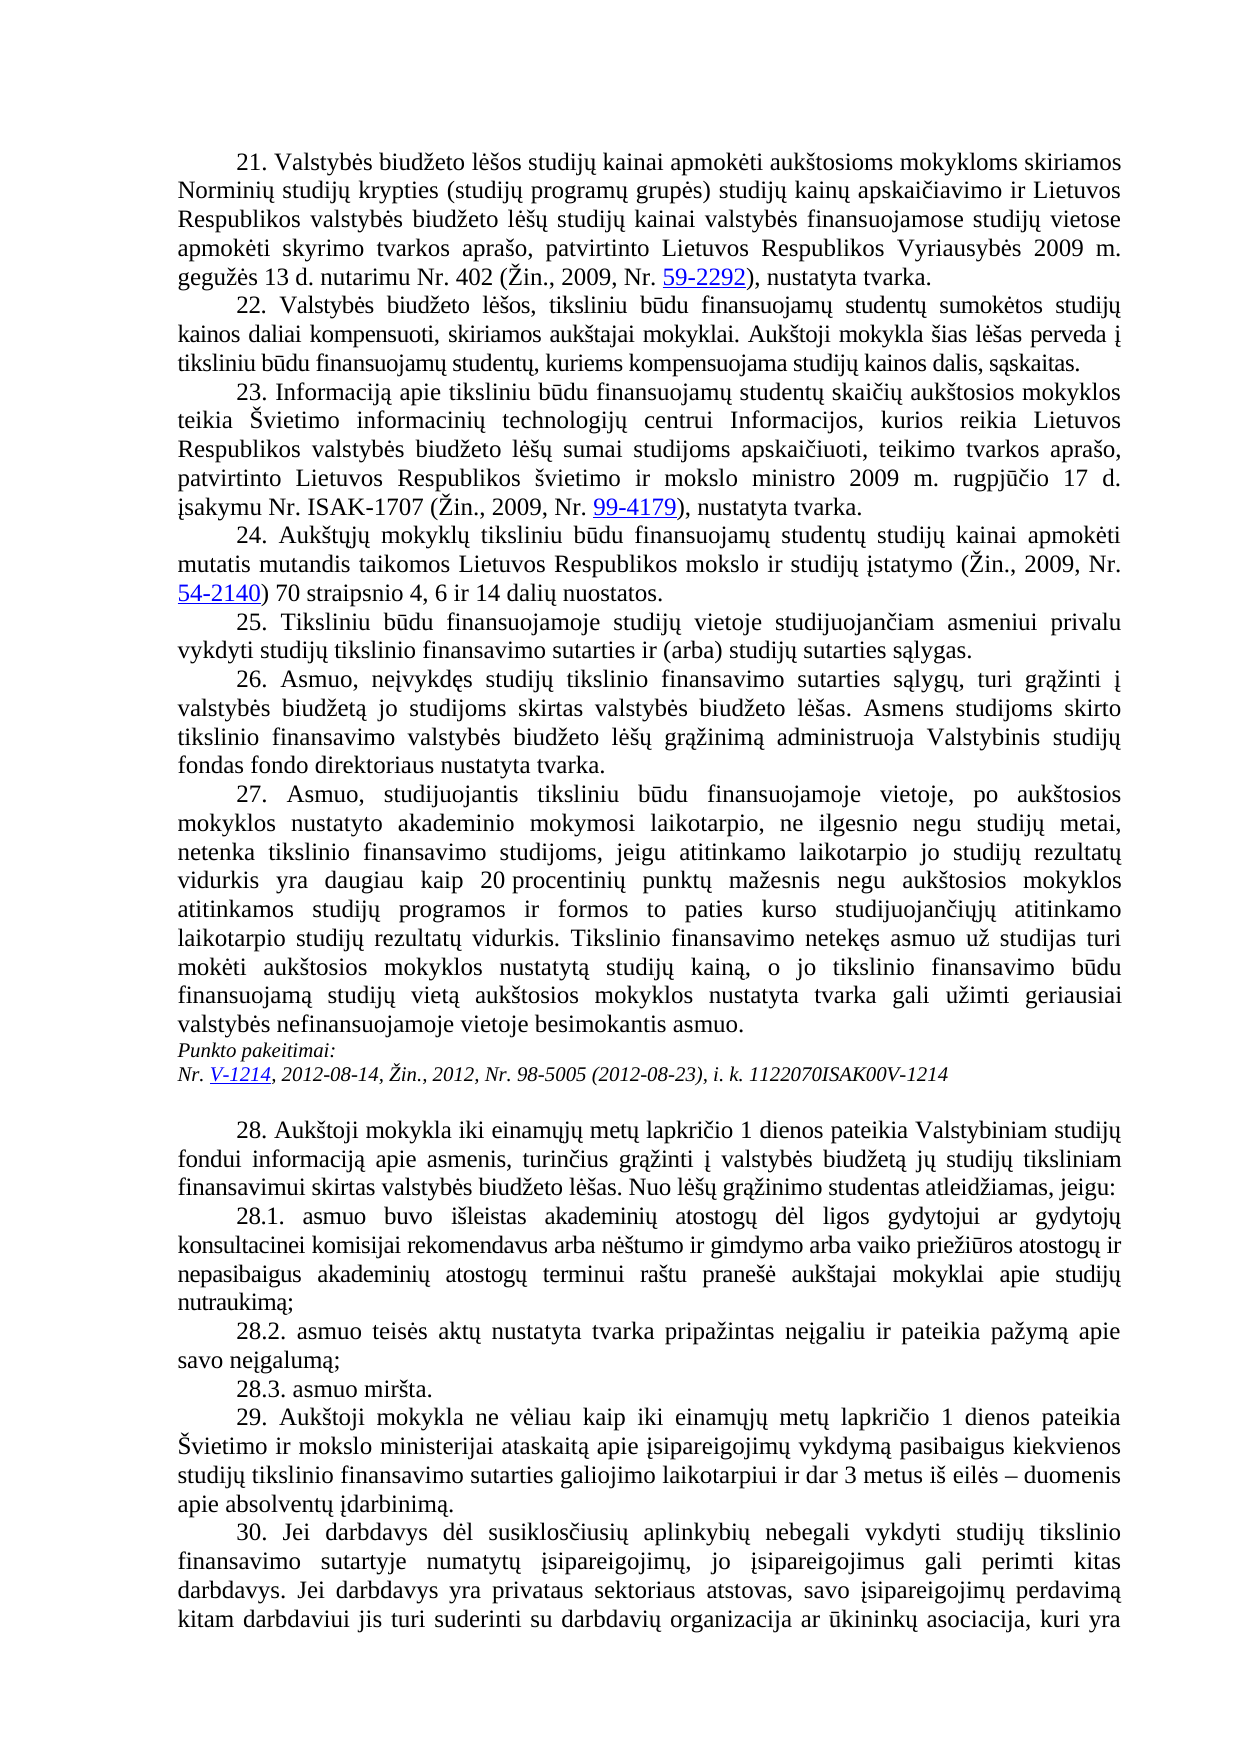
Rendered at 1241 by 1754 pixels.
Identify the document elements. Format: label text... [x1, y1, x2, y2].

text 23. Informaciją apie tiksliniu būdu finansuojamų studentų skaičių aukštosios mokyklos teikia Švietimo informacinių technologijų centrui Informacijos, kurios reikia Lietuvos Respublikos valstybės biudžeto lėšų sumai studijoms apskaičiuoti, teikimo tvarkos aprašo, patvirtinto Lietuvos Respublikos švietimo ir mokslo ministro 2009 m. rugpjūčio 17 d. įsakymu Nr. ISAK-1707 (Žin., 2009, Nr. 99-4179), nustatyta tvarka. [177, 377, 1122, 521]
text Punkto pakeitimai: [177, 1038, 1122, 1062]
text 28.3. asmuo miršta. [177, 1374, 1122, 1402]
text 28.2. asmuo teisės aktų nustatyta tvarka pripažintas neįgaliu ir pateikia pažymą apie savo neįgalumą; [177, 1316, 1122, 1374]
text 27. Asmuo, studijuojantis tiksliniu būdu finansuojamoje vietoje, po aukštosios mokyklos nustatyto akademinio mokymosi laikotarpio, ne ilgesnio negu studijų metai, netenka tikslinio finansavimo studijoms, jeigu atitinkamo laikotarpio jo studijų rezultatų vidurkis yra daugiau kaip 20 procentinių punktų mažesnis negu aukštosios mokyklos atitinkamos studijų programos ir formos to paties kurso studijuojančiųjų atitinkamo laikotarpio studijų rezultatų vidurkis. Tikslinio finansavimo netekęs asmuo už studijas turi mokėti aukštosios mokyklos nustatytą studijų kainą, o jo tikslinio finansavimo būdu finansuojamą studijų vietą aukštosios mokyklos nustatyta tvarka gali užimti geriausiai valstybės nefinansuojamoje vietoje besimokantis asmuo. [177, 779, 1122, 1038]
text 21. Valstybės biudžeto lėšos studijų kainai apmokėti aukštosioms mokykloms skiriamos Norminių studijų krypties (studijų programų grupės) studijų kainų apskaičiavimo ir Lietuvos Respublikos valstybės biudžeto lėšų studijų kainai valstybės finansuojamose studijų vietose apmokėti skyrimo tvarkos aprašo, patvirtinto Lietuvos Respublikos Vyriausybės 2009 m. gegužės 13 d. nutarimu Nr. 402 (Žin., 2009, Nr. 59-2292), nustatyta tvarka. [177, 147, 1122, 291]
text 25. Tiksliniu būdu finansuojamoje studijų vietoje studijuojančiam asmeniui privalu vykdyti studijų tikslinio finansavimo sutarties ir (arba) studijų sutarties sąlygas. [177, 607, 1122, 664]
text 29. Aukštoji mokykla ne vėliau kaip iki einamųjų metų lapkričio 1 dienos pateikia Švietimo ir mokslo ministerijai ataskaitą apie įsipareigojimų vykdymą pasibaigus kiekvienos studijų tikslinio finansavimo sutarties galiojimo laikotarpiui ir dar 3 metus iš eilės – duomenis apie absolventų įdarbinimą. [177, 1402, 1122, 1517]
text 30. Jei darbdavys dėl susiklosčiusių aplinkybių nebegali vykdyti studijų tikslinio finansavimo sutartyje numatytų įsipareigojimų, jo įsipareigojimus gali perimti kitas darbdavys. Jei darbdavys yra privataus sektoriaus atstovas, savo įsipareigojimų perdavimą kitam darbdaviui jis turi suderinti su darbdavių organizacija ar ūkininkų asociacija, kuri yra [177, 1517, 1122, 1632]
text Nr. V-1214, 2012-08-14, Žin., 2012, Nr. 98-5005 (2012-08-23), i. k. 1122070ISAK00V-1214 [177, 1062, 1122, 1086]
text 22. Valstybės biudžeto lėšos, tiksliniu būdu finansuojamų studentų sumokėtos studijų kainos daliai kompensuoti, skiriamos aukštajai mokyklai. Aukštoji mokykla šias lėšas perveda į tiksliniu būdu finansuojamų studentų, kuriems kompensuojama studijų kainos dalis, sąskaitas. [177, 291, 1122, 377]
text 28.1. asmuo buvo išleistas akademinių atostogų dėl ligos gydytojui ar gydytojų konsultacinei komisijai rekomendavus arba nėštumo ir gimdymo arba vaiko priežiūros atostogų ir nepasibaigus akademinių atostogų terminui raštu pranešė aukštajai mokyklai apie studijų nutraukimą; [177, 1201, 1122, 1316]
text 24. Aukštųjų mokyklų tiksliniu būdu finansuojamų studentų studijų kainai apmokėti mutatis mutandis taikomos Lietuvos Respublikos mokslo ir studijų įstatymo (Žin., 2009, Nr. 54-2140) 70 straipsnio 4, 6 ir 14 dalių nuostatos. [177, 521, 1122, 607]
text 28. Aukštoji mokykla iki einamųjų metų lapkričio 1 dienos pateikia Valstybiniam studijų fondui informaciją apie asmenis, turinčius grąžinti į valstybės biudžetą jų studijų tiksliniam finansavimui skirtas valstybės biudžeto lėšas. Nuo lėšų grąžinimo studentas atleidžiamas, jeigu: [177, 1115, 1122, 1201]
text 26. Asmuo, neįvykdęs studijų tikslinio finansavimo sutarties sąlygų, turi grąžinti į valstybės biudžetą jo studijoms skirtas valstybės biudžeto lėšas. Asmens studijoms skirto tikslinio finansavimo valstybės biudžeto lėšų grąžinimą administruoja Valstybinis studijų fondas fondo direktoriaus nustatyta tvarka. [177, 664, 1122, 779]
